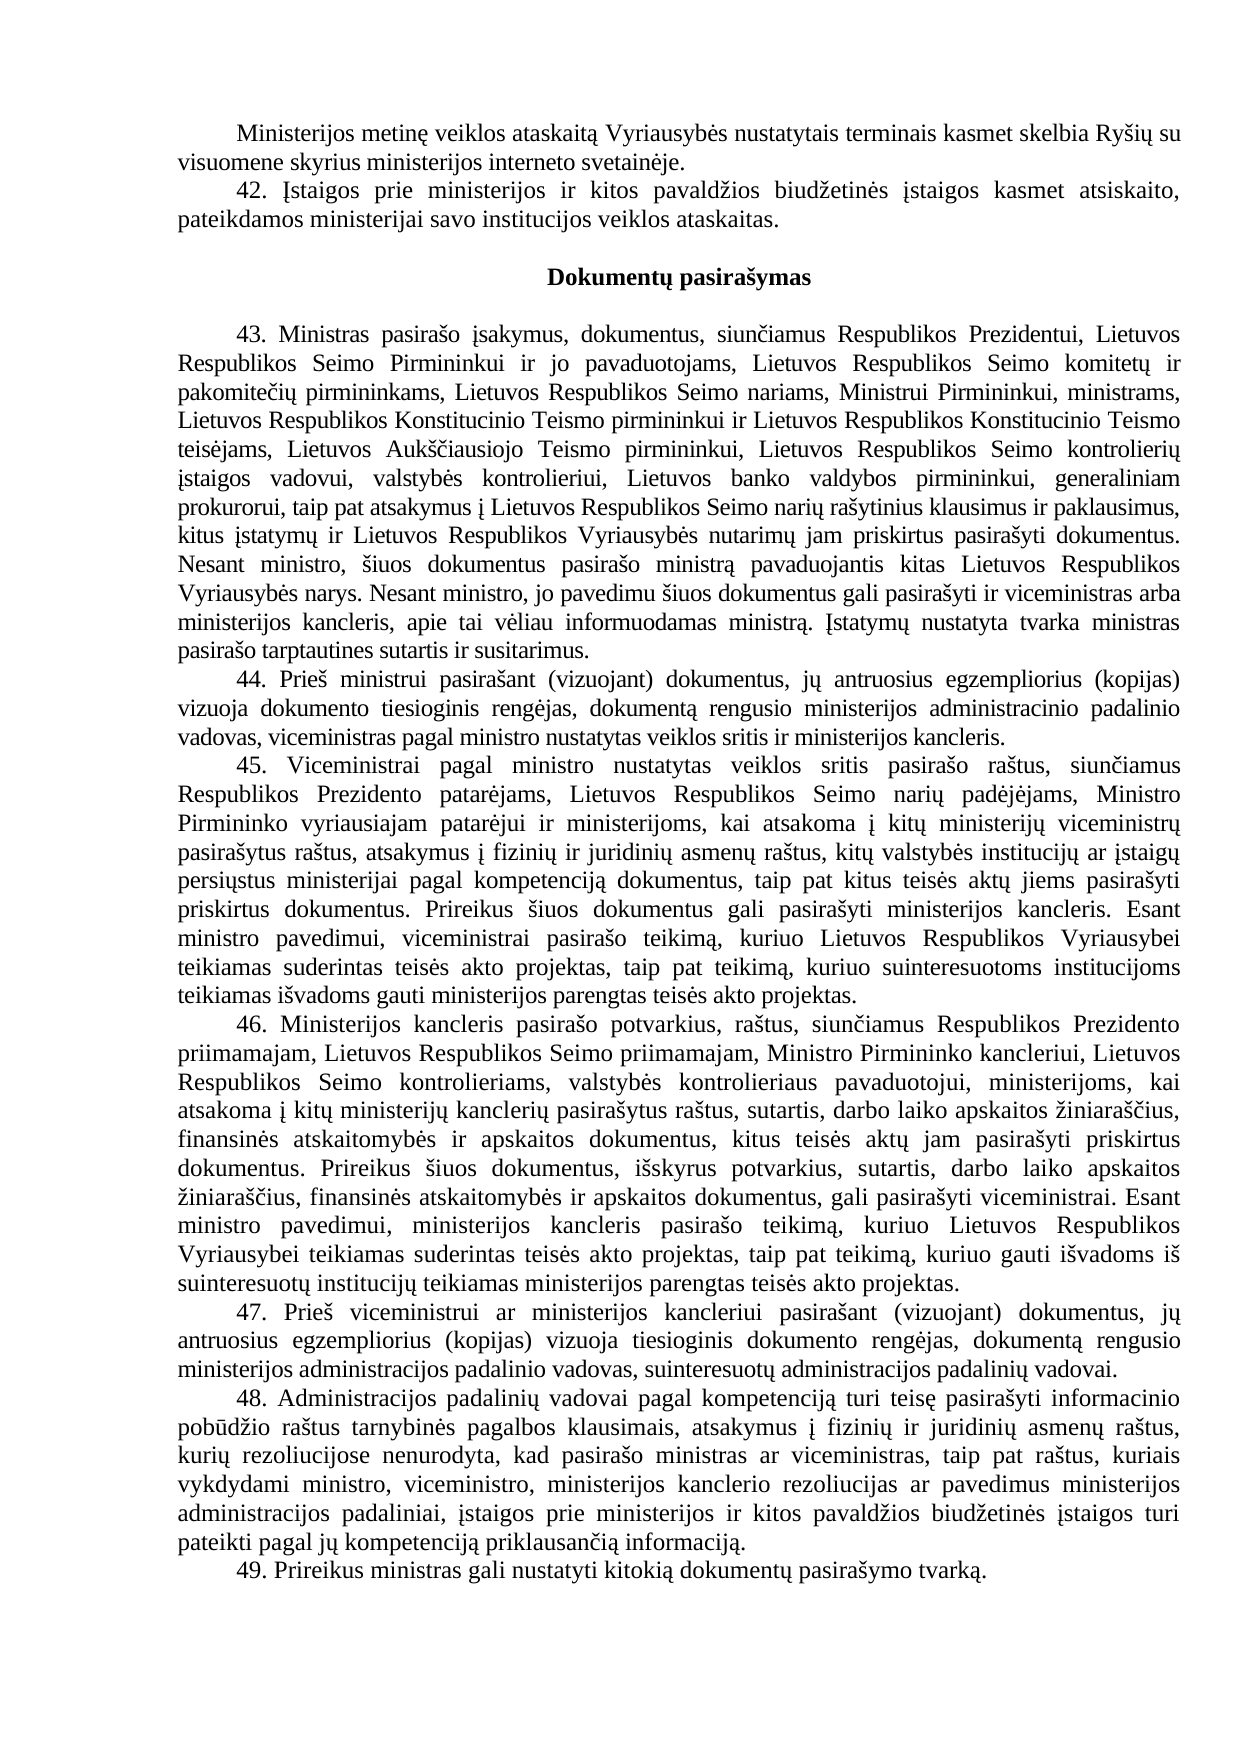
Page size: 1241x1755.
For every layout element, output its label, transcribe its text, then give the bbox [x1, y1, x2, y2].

text 46. Ministerijos kancleris pasirašo potvarkius, raštus, siunčiamus Respublikos Prezidento priimamajam, Lietuvos Respublikos Seimo priimamajam, Ministro Pirmininko kancleriui, Lietuvos Respublikos Seimo kontrolieriams, valstybės kontrolieriaus pavaduotojui, ministerijoms, kai atsakoma į kitų ministerijų kanclerių pasirašytus raštus, sutartis, darbo laiko apskaitos žiniaraščius, finansinės atskaitomybės ir apskaitos dokumentus, kitus teisės aktų jam pasirašyti priskirtus dokumentus. Prireikus šiuos dokumentus, išskyrus potvarkius, sutartis, darbo laiko apskaitos žiniaraščius, finansinės atskaitomybės ir apskaitos dokumentus, gali pasirašyti viceministrai. Esant ministro pavedimui, ministerijos kancleris pasirašo teikimą, kuriuo Lietuvos Respublikos Vyriausybei teikiamas suderintas teisės akto projektas, taip pat teikimą, kuriuo gauti išvadoms iš suinteresuotų institucijų teikiamas ministerijos parengtas teisės akto projektas. [177, 1009, 1181, 1297]
text Ministerijos metinę veiklos ataskaitą Vyriausybės nustatytais terminais kasmet skelbia Ryšių su visuomene skyrius ministerijos interneto svetainėje. [177, 118, 1181, 176]
text 43. Ministras pasirašo įsakymus, dokumentus, siunčiamus Respublikos Prezidentui, Lietuvos Respublikos Seimo Pirmininkui ir jo pavaduotojams, Lietuvos Respublikos Seimo komitetų ir pakomitečių pirmininkams, Lietuvos Respublikos Seimo nariams, Ministrui Pirmininkui, ministrams, Lietuvos Respublikos Konstitucinio Teismo pirmininkui ir Lietuvos Respublikos Konstitucinio Teismo teisėjams, Lietuvos Aukščiausiojo Teismo pirmininkui, Lietuvos Respublikos Seimo kontrolierių įstaigos vadovui, valstybės kontrolieriui, Lietuvos banko valdybos pirmininkui, generaliniam prokurorui, taip pat atsakymus į Lietuvos Respublikos Seimo narių rašytinius klausimus ir paklausimus, kitus įstatymų ir Lietuvos Respublikos Vyriausybės nutarimų jam priskirtus pasirašyti dokumentus. Nesant ministro, šiuos dokumentus pasirašo ministrą pavaduojantis kitas Lietuvos Respublikos Vyriausybės narys. Nesant ministro, jo pavedimu šiuos dokumentus gali pasirašyti ir viceministras arba ministerijos kancleris, apie tai vėliau informuodamas ministrą. Įstatymų nustatyta tvarka ministras pasirašo tarptautines sutartis ir susitarimus. [177, 319, 1181, 664]
text Dokumentų pasirašymas [177, 262, 1181, 291]
text 49. Prireikus ministras gali nustatyti kitokią dokumentų pasirašymo tvarką. [177, 1556, 1181, 1584]
text 42. Įstaigos prie ministerijos ir kitos pavaldžios biudžetinės įstaigos kasmet atsiskaito, pateikdamos ministerijai savo institucijos veiklos ataskaitas. [177, 176, 1181, 233]
text 44. Prieš ministrui pasirašant (vizuojant) dokumentus, jų antruosius egzempliorius (kopijas) vizuoja dokumento tiesioginis rengėjas, dokumentą rengusio ministerijos administracinio padalinio vadovas, viceministras pagal ministro nustatytas veiklos sritis ir ministerijos kancleris. [177, 664, 1181, 751]
text 47. Prieš viceministrui ar ministerijos kancleriui pasirašant (vizuojant) dokumentus, jų antruosius egzempliorius (kopijas) vizuoja tiesioginis dokumento rengėjas, dokumentą rengusio ministerijos administracijos padalinio vadovas, suinteresuotų administracijos padalinių vadovai. [177, 1297, 1181, 1383]
text 45. Viceministrai pagal ministro nustatytas veiklos sritis pasirašo raštus, siunčiamus Respublikos Prezidento patarėjams, Lietuvos Respublikos Seimo narių padėjėjams, Ministro Pirmininko vyriausiajam patarėjui ir ministerijoms, kai atsakoma į kitų ministerijų viceministrų pasirašytus raštus, atsakymus į fizinių ir juridinių asmenų raštus, kitų valstybės institucijų ar įstaigų persiųstus ministerijai pagal kompetenciją dokumentus, taip pat kitus teisės aktų jiems pasirašyti priskirtus dokumentus. Prireikus šiuos dokumentus gali pasirašyti ministerijos kancleris. Esant ministro pavedimui, viceministrai pasirašo teikimą, kuriuo Lietuvos Respublikos Vyriausybei teikiamas suderintas teisės akto projektas, taip pat teikimą, kuriuo suinteresuotoms institucijoms teikiamas išvadoms gauti ministerijos parengtas teisės akto projektas. [177, 751, 1181, 1009]
text 48. Administracijos padalinių vadovai pagal kompetenciją turi teisę pasirašyti informacinio pobūdžio raštus tarnybinės pagalbos klausimais, atsakymus į fizinių ir juridinių asmenų raštus, kurių rezoliucijose nenurodyta, kad pasirašo ministras ar viceministras, taip pat raštus, kuriais vykdydami ministro, viceministro, ministerijos kanclerio rezoliucijas ar pavedimus ministerijos administracijos padaliniai, įstaigos prie ministerijos ir kitos pavaldžios biudžetinės įstaigos turi pateikti pagal jų kompetenciją priklausančią informaciją. [177, 1383, 1181, 1556]
